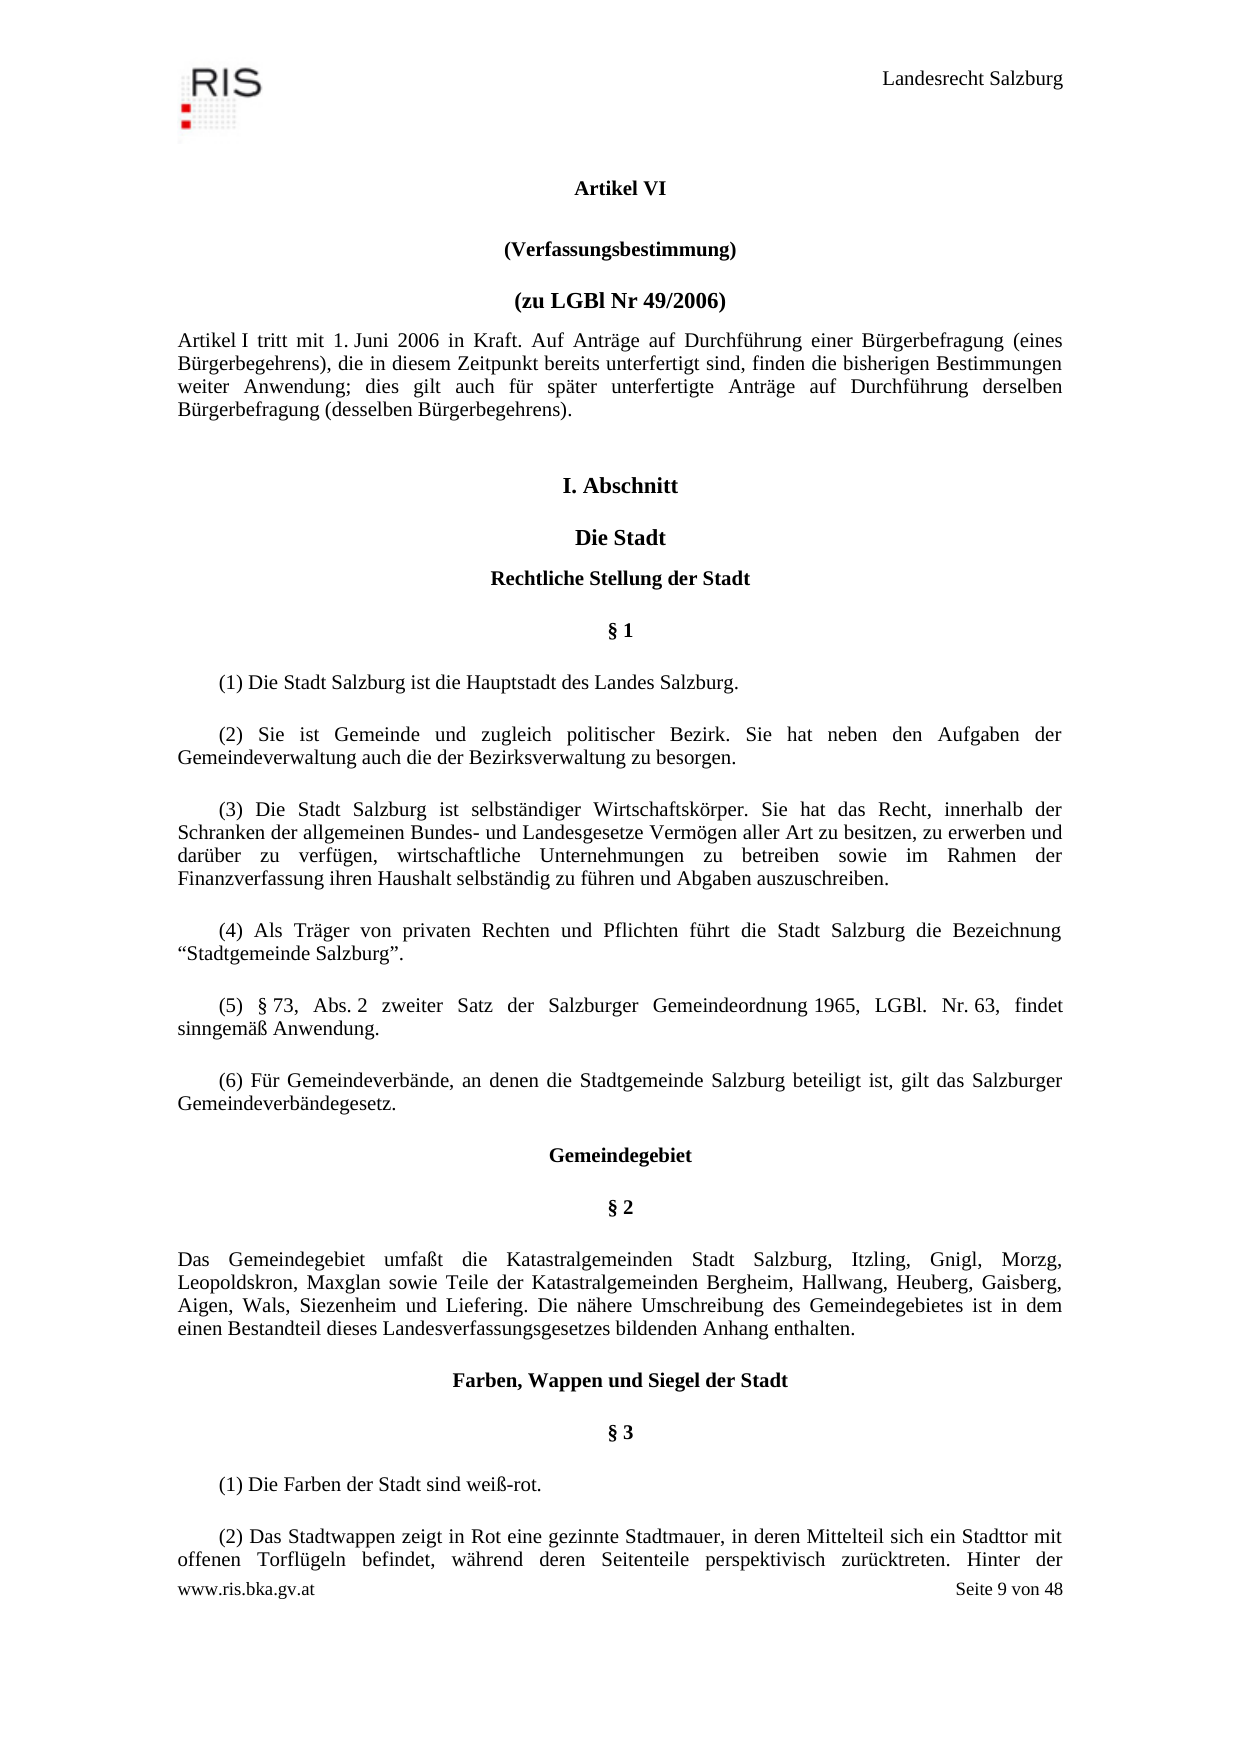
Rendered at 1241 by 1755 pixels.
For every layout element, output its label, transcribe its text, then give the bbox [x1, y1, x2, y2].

text (1) Die Stadt Salzburg ist die Hauptstadt des Landes Salzburg. [177, 671, 1063, 694]
text § 1 [177, 619, 1063, 642]
text (5) § 73, Abs. 2 zweiter Satz der Salzburger Gemeindeordnung 1965, LGBl. Nr. 63, findet sinngemäß Anwendung. [177, 994, 1063, 1040]
text (2) Sie ist Gemeinde und zugleich politischer Bezirk. Sie hat neben den Aufgaben der Gemeindeverwaltung auch die der Bezirksverwaltung zu besorgen. [177, 723, 1063, 769]
text I. Abschnitt [177, 475, 1063, 498]
text § 3 [177, 1421, 1063, 1444]
text Das Gemeindegebiet umfaßt die Katastralgemeinden Stadt Salzburg, Itzling, Gnigl, Morzg, Leopoldskron, Maxglan sowie Teile der Katastralgemeinden Bergheim, Hallwang, Heuberg, Gaisberg, Aigen, Wals, Siezenheim und Liefering. Die nähere Umschreibung des Gemeindegebietes ist in dem einen Bestandteil dieses Landesverfassungsgesetzes bildenden Anhang enthalten. [177, 1248, 1063, 1340]
text (2) Das Stadtwappen zeigt in Rot eine gezinnte Stadtmauer, in deren Mittelteil sich ein Stadttor mit offenen Torflügeln befindet, während deren Seitenteile perspektivisch zurücktreten. Hinter der [177, 1525, 1063, 1571]
text (3) Die Stadt Salzburg ist selbständiger Wirtschaftskörper. Sie hat das Recht, innerhalb der Schranken der allgemeinen Bundes- und Landesgesetze Vermögen aller Art zu besitzen, zu erwerben und darüber zu verfügen, wirtschaftliche Unternehmungen zu betreiben sowie im Rahmen der Finanzverfassung ihren Haushalt selbständig zu führen und Abgaben auszuschreiben. [177, 798, 1063, 890]
text Die Stadt [177, 527, 1063, 550]
text (zu LGBl Nr 49/2006) [177, 290, 1063, 313]
text (6) Für Gemeindeverbände, an denen die Stadtgemeinde Salzburg beteiligt ist, gilt das Salzburger Gemeindeverbändegesetz. [177, 1069, 1063, 1115]
text (1) Die Farben der Stadt sind weiß-rot. [177, 1473, 1063, 1496]
text Artikel VI [177, 177, 1063, 200]
text Rechtliche Stellung der Stadt [177, 567, 1063, 590]
text (Verfassungsbestimmung) [177, 238, 1063, 261]
text (4) Als Träger von privaten Rechten und Pflichten führt die Stadt Salzburg die Bezeichnung “Stadtgemeinde Salzburg”. [177, 919, 1063, 965]
text § 2 [177, 1196, 1063, 1219]
text Gemeindegebiet [177, 1144, 1063, 1167]
text Farben, Wappen und Siegel der Stadt [177, 1369, 1063, 1392]
text Artikel I tritt mit 1. Juni 2006 in Kraft. Auf Anträge auf Durchführung einer Bürgerbefragung (eines Bürgerbegehrens), die in diesem Zeitpunkt bereits unterfertigt sind, finden die bisherigen Bestimmungen weiter Anwendung; dies gilt auch für später unterfertigte Anträge auf Durchführung derselben Bürgerbefragung (desselben Bürgerbegehrens). [177, 329, 1063, 421]
